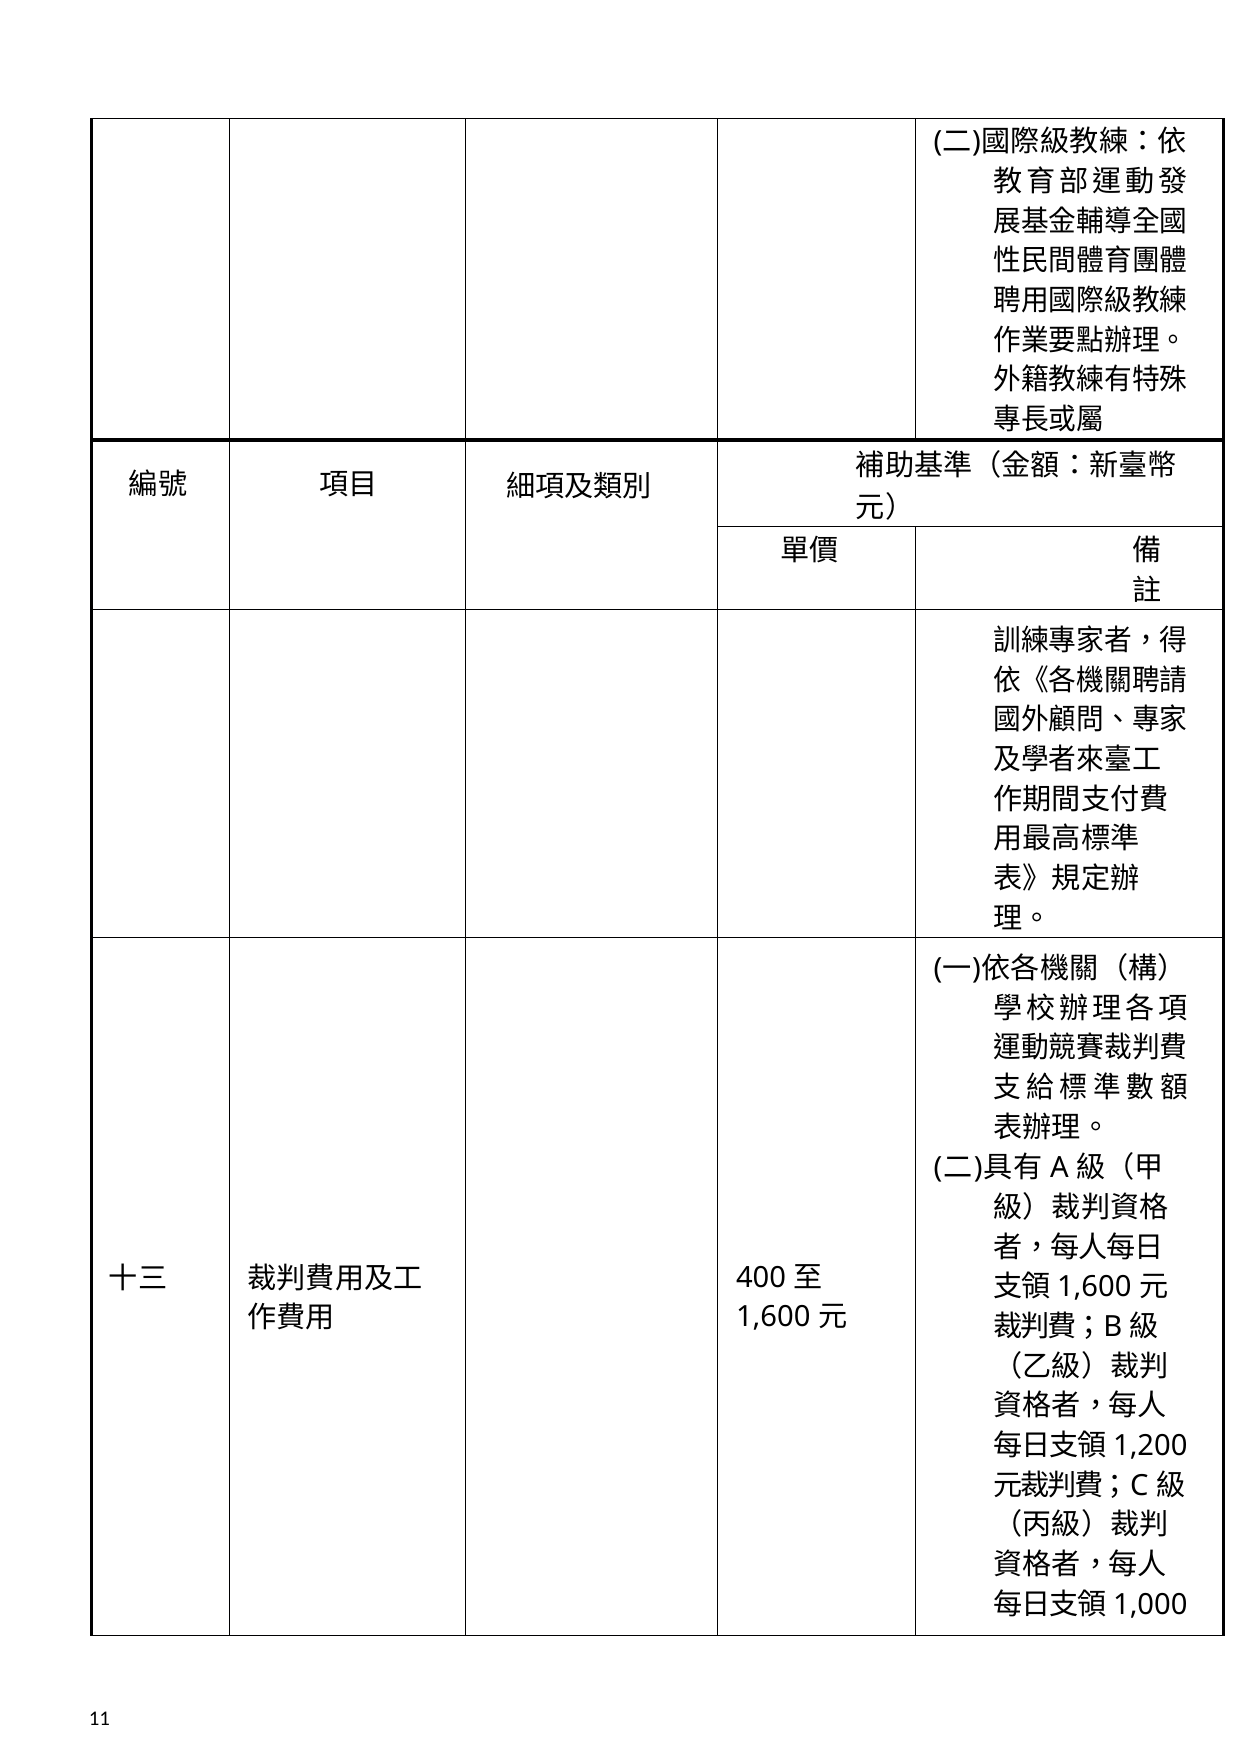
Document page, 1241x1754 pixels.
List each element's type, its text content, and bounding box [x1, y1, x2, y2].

table_cell (二)國際級教練：依教育部運動發展基金輔導全國性民間體育團體聘用國際級教練作業要點辦理。外籍教練有特殊專長或屬 [916, 119, 1222, 438]
table_cell 裁判費用及工作費用 [230, 938, 465, 1635]
table_cell [93, 610, 229, 937]
table_header 項目 [230, 442, 465, 609]
table_header 補助基準（金額：新臺幣元） [718, 442, 1222, 526]
table_cell 400 至 1,600 元 [718, 938, 915, 1635]
table_cell 單價 [718, 527, 915, 609]
table_cell (一)依各機關（構）學校辦理各項運動競賽裁判費支給標準數額表辦理。 (二)具有A 級（甲級）裁判資格者，每人每日支領 1,600 元裁判費；B 級（乙級）裁判資格者，每人每日支領 1,200 元裁判費；C 級（丙級）裁判資格者，每人每日支領 1,000 [916, 938, 1222, 1635]
table_header 編號 [93, 442, 229, 609]
table_cell [466, 938, 717, 1635]
table_cell [230, 610, 465, 937]
table_cell [718, 119, 915, 438]
table_cell [230, 119, 465, 438]
table_cell [718, 610, 915, 937]
table_header 細項及類別 [466, 442, 717, 609]
table_cell 備註 [916, 527, 1222, 609]
table_cell [466, 610, 717, 937]
table_cell [93, 119, 229, 438]
table_cell 十三 [93, 938, 229, 1635]
table_cell 訓練專家者，得依《各機關聘請國外顧問、專家及學者來臺工作期間支付費用最高標準 表》規定辦理。 [916, 610, 1222, 937]
table_cell [466, 119, 717, 438]
